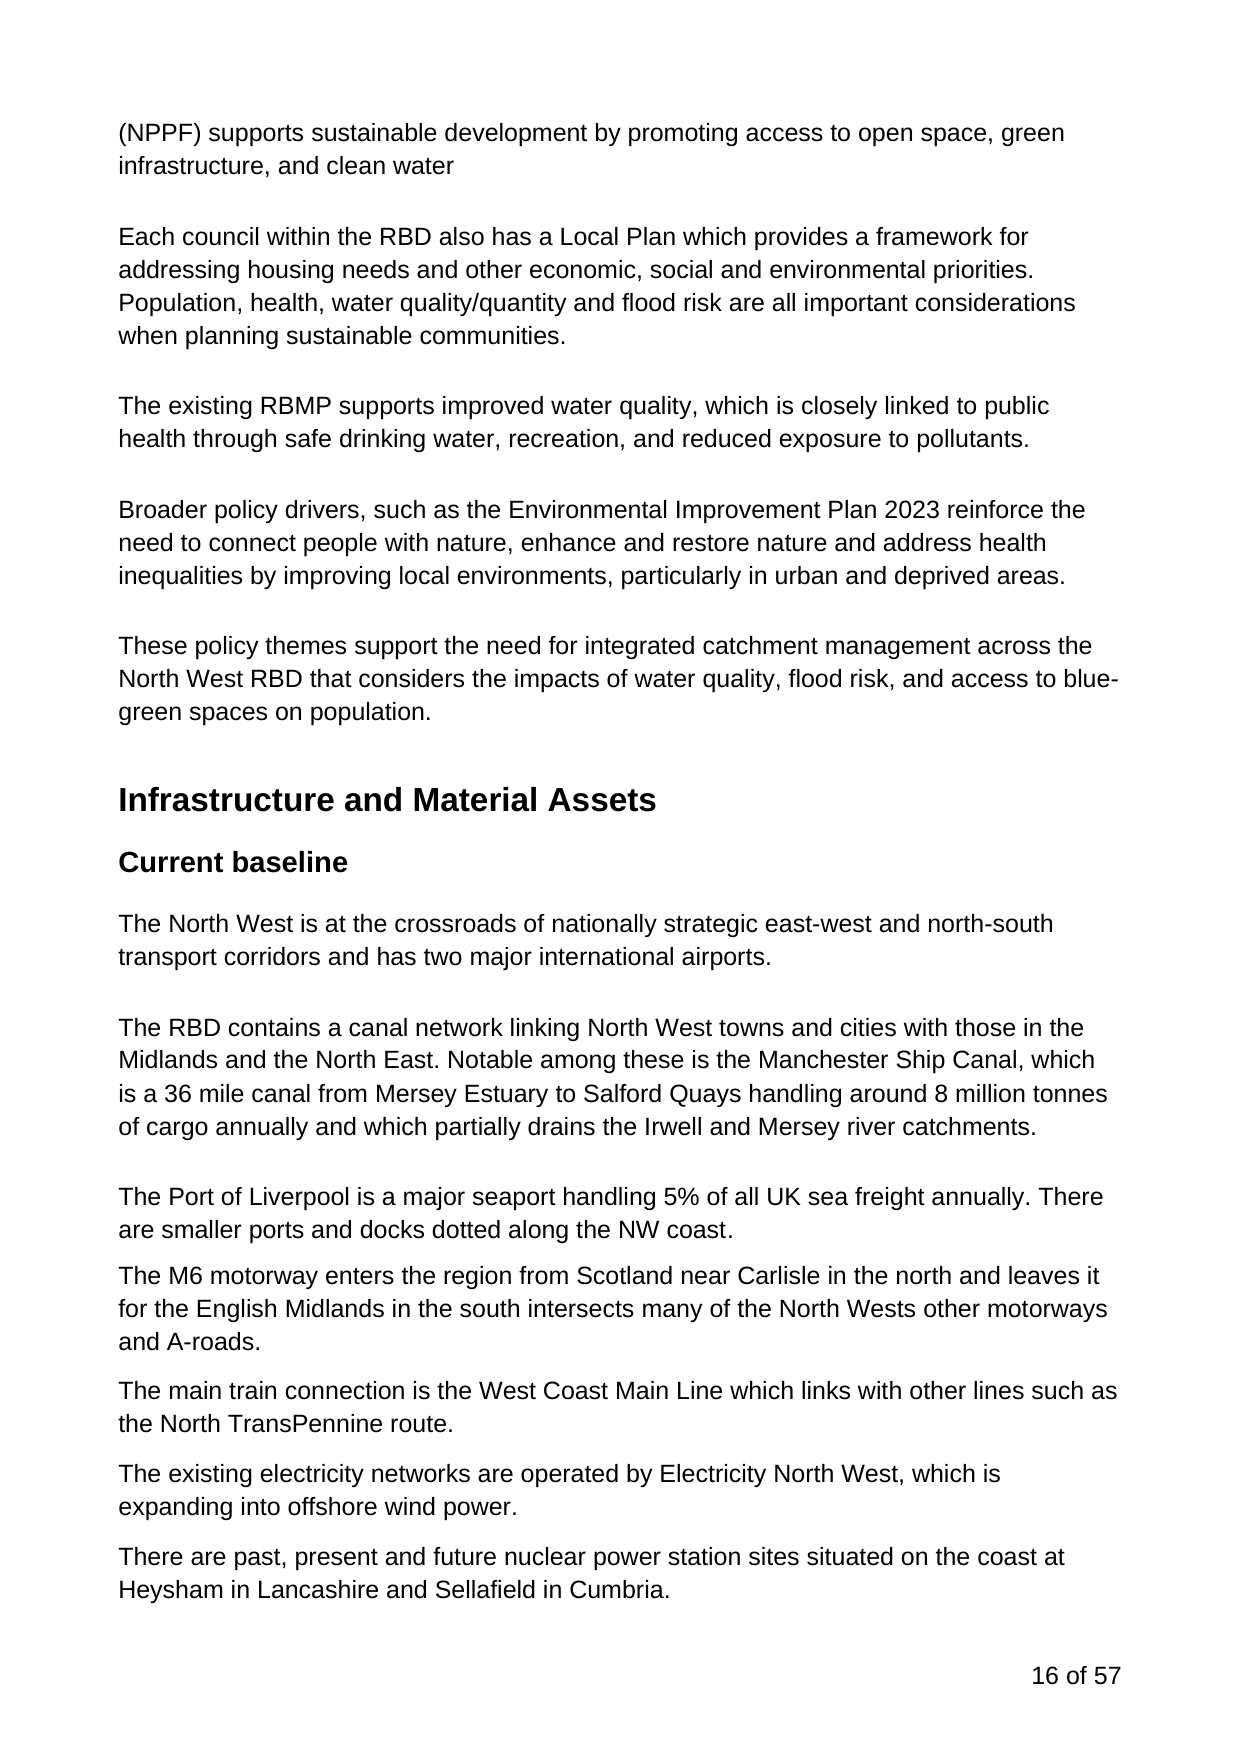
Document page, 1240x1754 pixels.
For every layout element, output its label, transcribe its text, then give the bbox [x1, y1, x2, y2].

text There are past, present and future nuclear power station sites situated on the coast at Heysham in Lancashire and Sellafield in Cumbria. [118, 1542, 1121, 1603]
subtitle Current baseline [118, 845, 1121, 879]
text The existing RBMP supports improved water quality, which is closely linked to public health through safe drinking water, recreation, and reduced exposure to pollutants. [118, 391, 1121, 453]
text The North West is at the crossroads of nationally strategic east-west and north-south transport corridors and has two major international airports. [118, 909, 1121, 971]
text Broader policy drivers, such as the Environmental Improvement Plan 2023 reinforce the need to connect people with nature, enhance and restore nature and address health inequalities by improving local environments, particularly in urban and deprived areas. [118, 495, 1121, 589]
text The existing electricity networks are operated by Electricity North West, which is expanding into offshore wind power. [118, 1459, 1121, 1521]
text Each council within the RBD also has a Local Plan which provides a framework for addressing housing needs and other economic, social and environmental priorities. Population, health, water quality/quantity and flood risk are all important considerations when planning sustainable communities. [118, 222, 1121, 349]
text The Port of Liverpool is a major seaport handling 5% of all UK sea freight annually. There are smaller ports and docks dotted along the NW coast. [118, 1182, 1121, 1244]
text The RBD contains a canal network linking North West towns and cities with those in the Midlands and the North East. Notable among these is the Manchester Ship Canal, which is a 36 mile canal from Mersey Estuary to Salford Quays handling around 8 million tonnes of cargo annually and which partially drains the Irwell and Mersey river catchments. [118, 1012, 1121, 1140]
text The M6 motorway enters the region from Scotland near Carlisle in the north and leaves it for the English Midlands in the south intersects many of the North Wests other motorways and A-roads. [118, 1261, 1121, 1355]
text The main train connection is the West Coast Main Line which links with other lines such as the North TransPennine route. [118, 1376, 1121, 1438]
subtitle Infrastructure and Material Assets [118, 780, 1121, 819]
text These policy themes support the need for integrated catchment management across the North West RBD that considers the impacts of water quality, flood risk, and access to blue-green spaces on population. [118, 631, 1121, 726]
text (NPPF) supports sustainable development by promoting access to open space, green infrastructure, and clean water [118, 118, 1121, 180]
